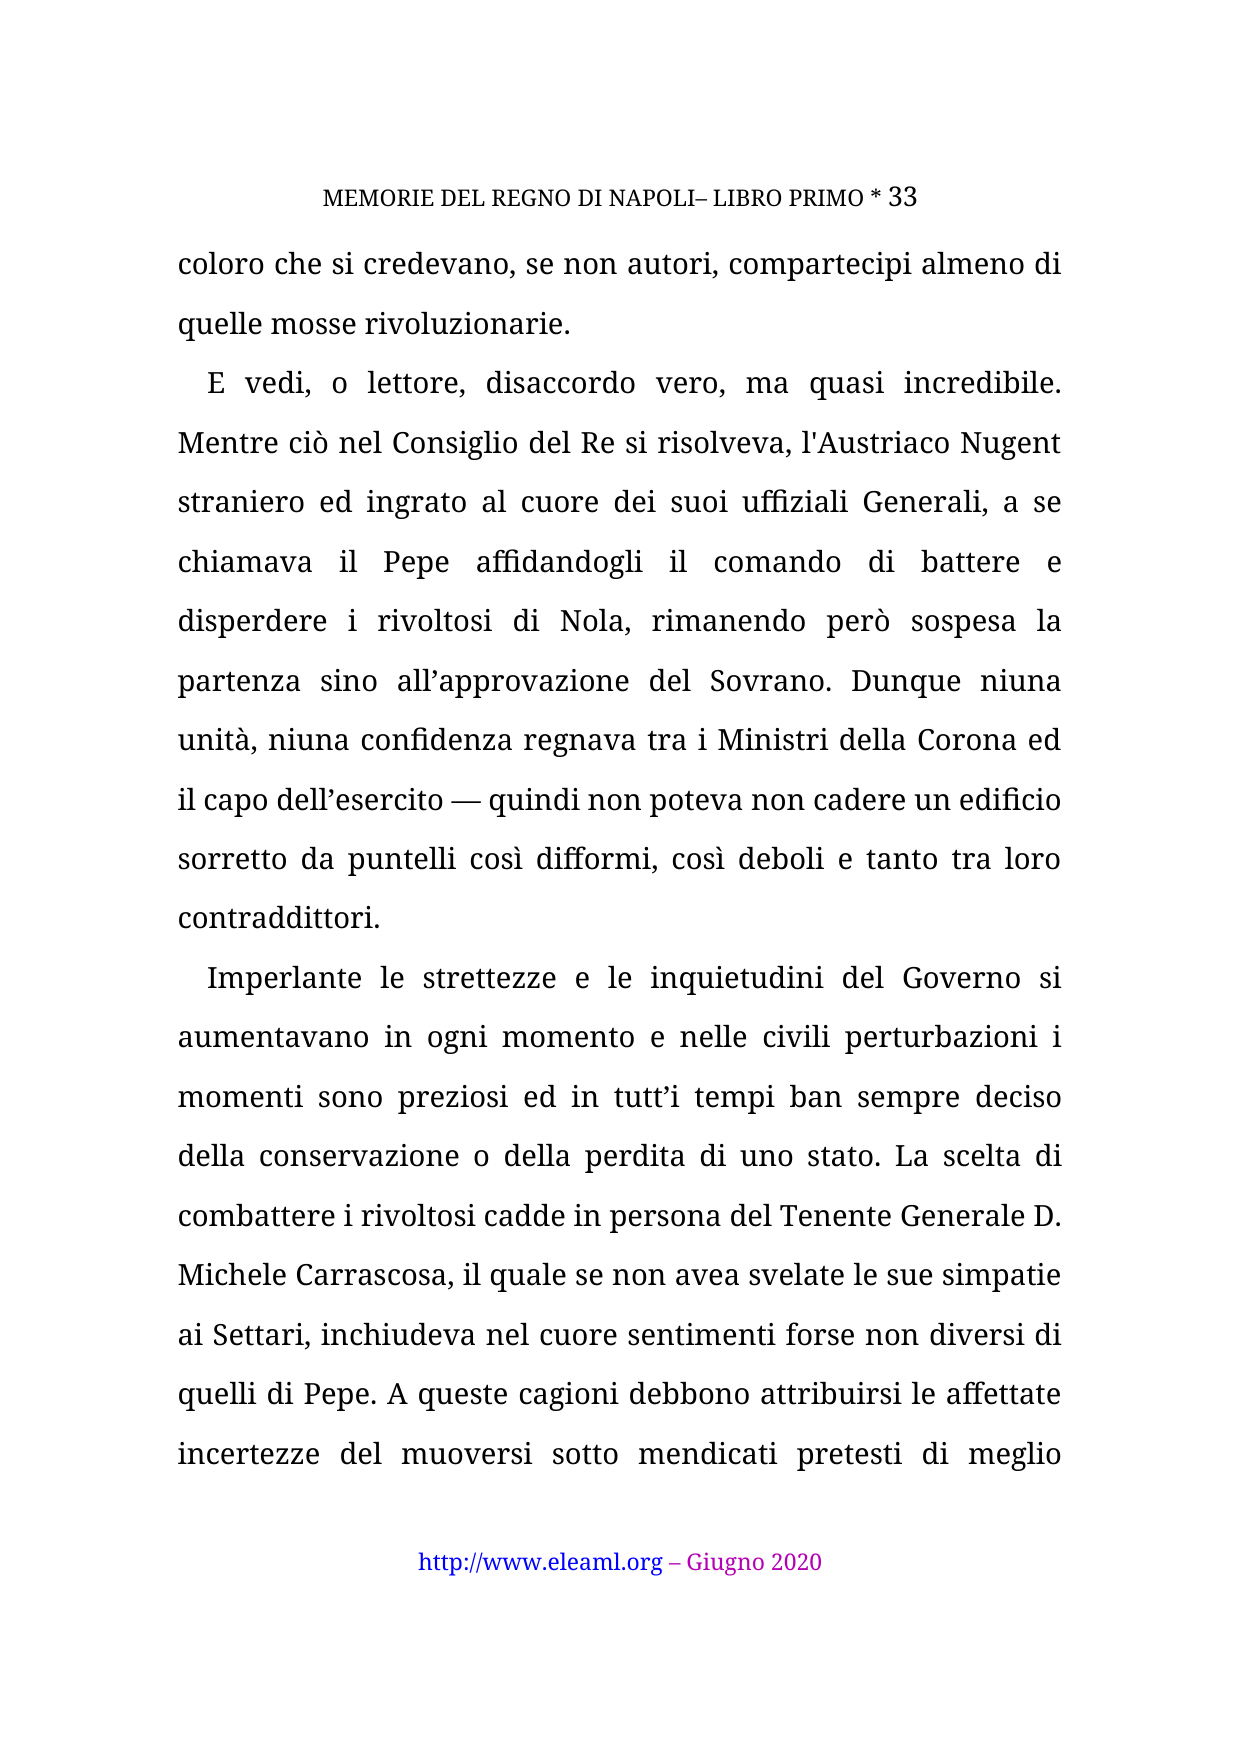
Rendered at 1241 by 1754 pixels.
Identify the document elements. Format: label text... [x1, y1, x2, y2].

text Imperlante le strettezze e le inquietudini del Governo si aumentavano in ogni momento e nelle civili perturbazioni i momenti sono preziosi ed in tutt’i tempi ban sempre deciso della conservazione o della perdita di uno stato. La scelta di combattere i rivoltosi cadde in persona del Tenente Generale D. Michele Carrascosa, il quale se non avea svelate le sue simpatie ai Settari, inchiudeva nel cuore sentimenti forse non diversi di quelli di Pepe. A queste cagioni debbono attribuirsi le affettate incertezze del muoversi sotto mendicati pretesti di meglio [177, 957, 1063, 1473]
text coloro che si credevano, se non autori, compartecipi almeno di quelle mosse rivoluzionarie. [177, 243, 1063, 343]
text E vedi, o lettore, disaccordo vero, ma quasi incredibile. Mentre ciò nel Consiglio del Re si risolveva, l'Austriaco Nugent straniero ed ingrato al cuore dei suoi uffiziali Generali, a se chiamava il Pepe affidandogli il comando di battere e disperdere i rivoltosi di Nola, rimanendo però sospesa la partenza sino all’approvazione del Sovrano. Dunque niuna unità, niuna confidenza regnava tra i Ministri della Corona ed il capo dell’esercito — quindi non poteva non cadere un edificio sorretto da puntelli così difformi, così deboli e tanto tra loro contraddittori. [177, 362, 1063, 937]
